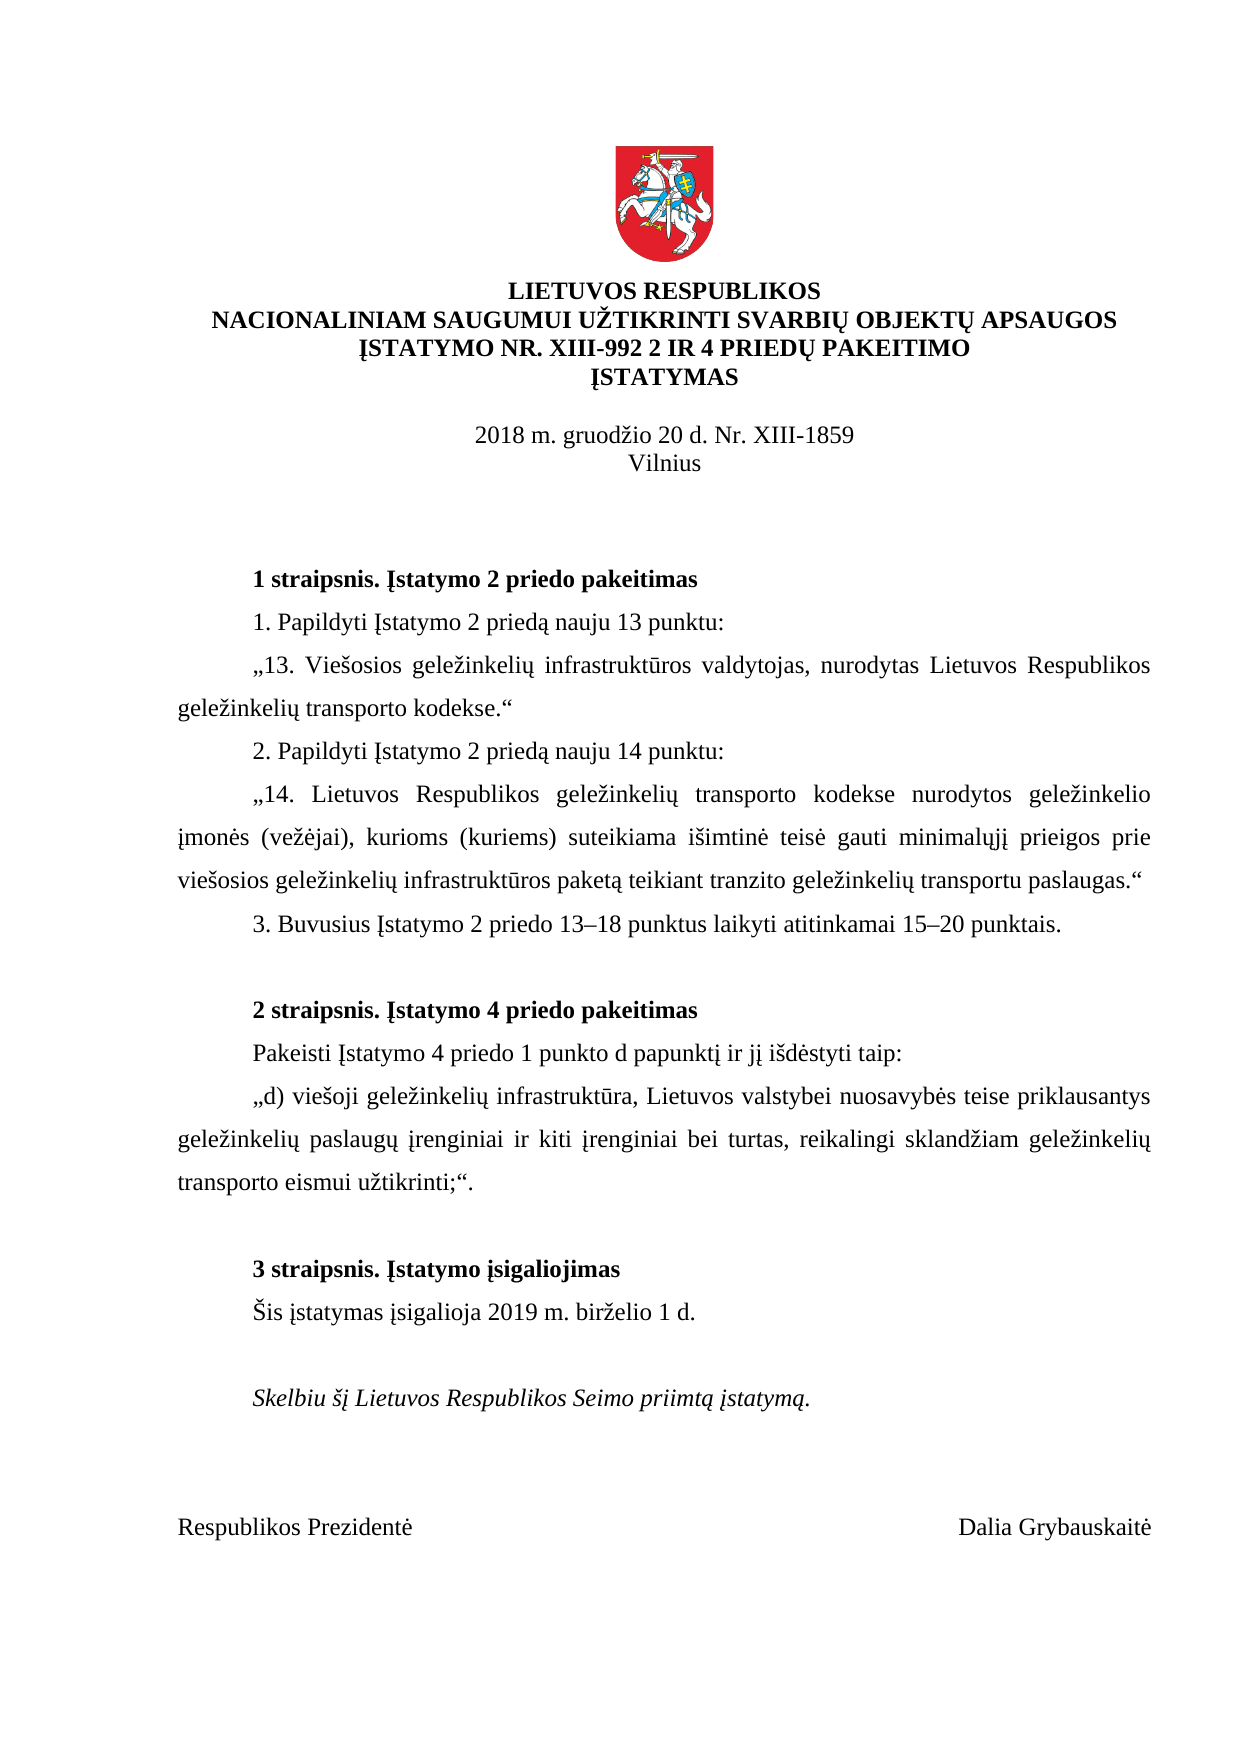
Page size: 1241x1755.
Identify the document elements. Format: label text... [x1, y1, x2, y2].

text 3 straipsnis. Įstatymo įsigaliojimas [177, 1254, 1152, 1282]
text 2 straipsnis. Įstatymo 4 priedo pakeitimas [177, 995, 1152, 1024]
text Šis įstatymas įsigalioja 2019 m. birželio 1 d. [177, 1297, 1152, 1326]
text „14. Lietuvos Respublikos geležinkelių transporto kodekse nurodytos geležinkelio įmonės (vežėjai), kurioms (kuriems) suteikiama išimtinė teisė gauti minimalųjį prieigos prie viešosios geležinkelių infrastruktūros paketą teikiant tranzito geležinkelių transportu paslaugas.“ [177, 779, 1152, 894]
text 1. Papildyti Įstatymo 2 priedą nauju 13 punktu: [177, 607, 1152, 636]
text 3. Buvusius Įstatymo 2 priedo 13–18 punktus laikyti atitinkamai 15–20 punktais. [177, 909, 1152, 937]
text „13. Viešosios geležinkelių infrastruktūros valdytojas, nurodytas Lietuvos Respublikos geležinkelių transporto kodekse.“ [177, 650, 1152, 722]
text Respublikos Prezidentė Dalia Grybauskaitė [177, 1512, 1152, 1541]
text LIETUVOS RESPUBLIKOS [177, 276, 1152, 305]
text NACIONALINIAM SAUGUMUI UŽTIKRINTI SVARBIŲ OBJEKTŲ APSAUGOS ĮSTATYMO NR. XIII-992 2 IR 4 PRIEDŲ PAKEITIMO [177, 305, 1152, 362]
text 2. Papildyti Įstatymo 2 priedą nauju 14 punktu: [177, 736, 1152, 765]
text 2018 m. gruodžio 20 d. Nr. XIII-1859 [177, 420, 1152, 448]
text ĮSTATYMAS [177, 362, 1152, 391]
text Pakeisti Įstatymo 4 priedo 1 punkto d papunktį ir jį išdėstyti taip: [177, 1038, 1152, 1067]
text 1 straipsnis. Įstatymo 2 priedo pakeitimas [177, 564, 1152, 592]
text Skelbiu šį Lietuvos Respublikos Seimo priimtą įstatymą. [177, 1383, 1152, 1412]
text Vilnius [177, 448, 1152, 477]
text „d) viešoji geležinkelių infrastruktūra, Lietuvos valstybei nuosavybės teise priklausantys geležinkelių paslaugų įrenginiai ir kiti įrenginiai bei turtas, reikalingi sklandžiam geležinkelių transporto eismui užtikrinti;“. [177, 1081, 1152, 1196]
